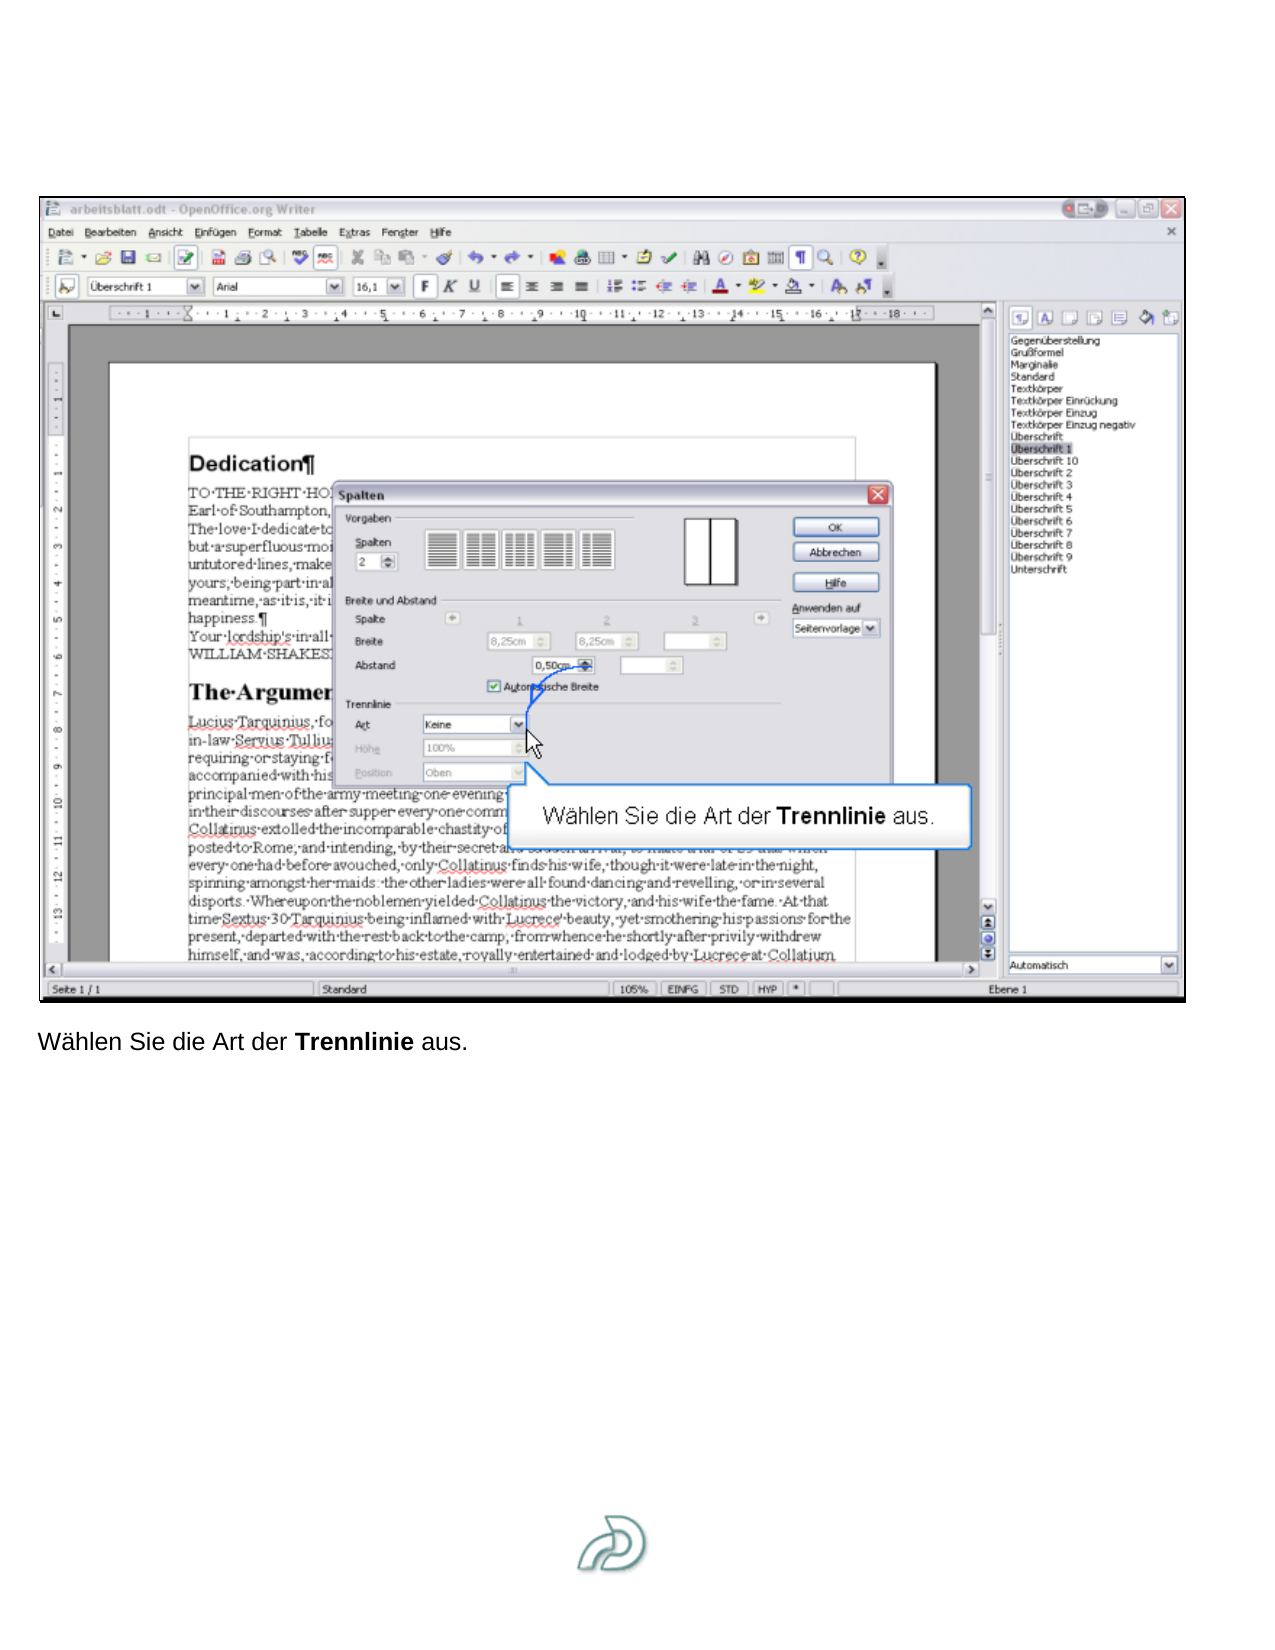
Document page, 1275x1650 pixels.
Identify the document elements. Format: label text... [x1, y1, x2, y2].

picture [40, 198, 1184, 1000]
picture [573, 1512, 651, 1575]
text Wählen Sie die Art der Trennlinie aus. [37, 1027, 1186, 1056]
